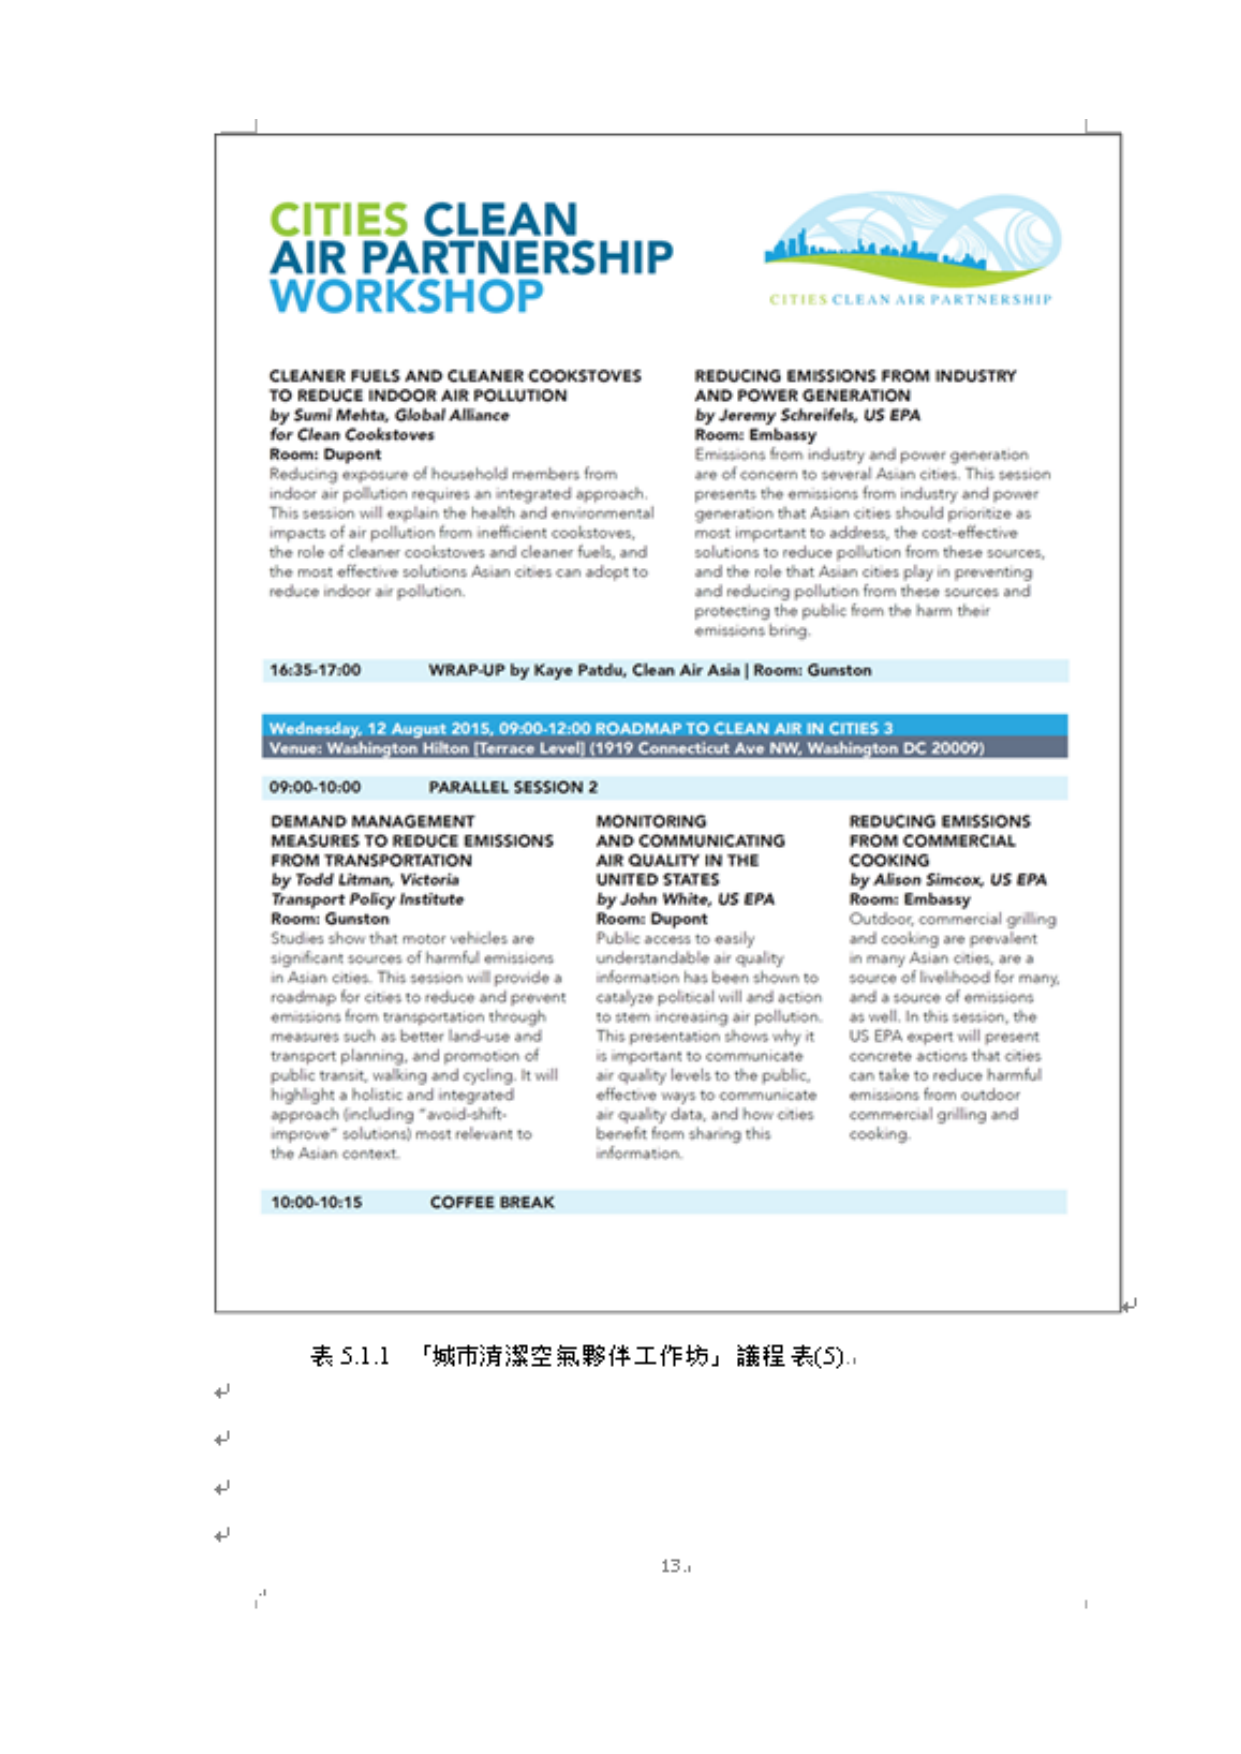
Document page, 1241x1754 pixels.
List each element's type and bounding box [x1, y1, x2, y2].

picture [187, 119, 1150, 1620]
